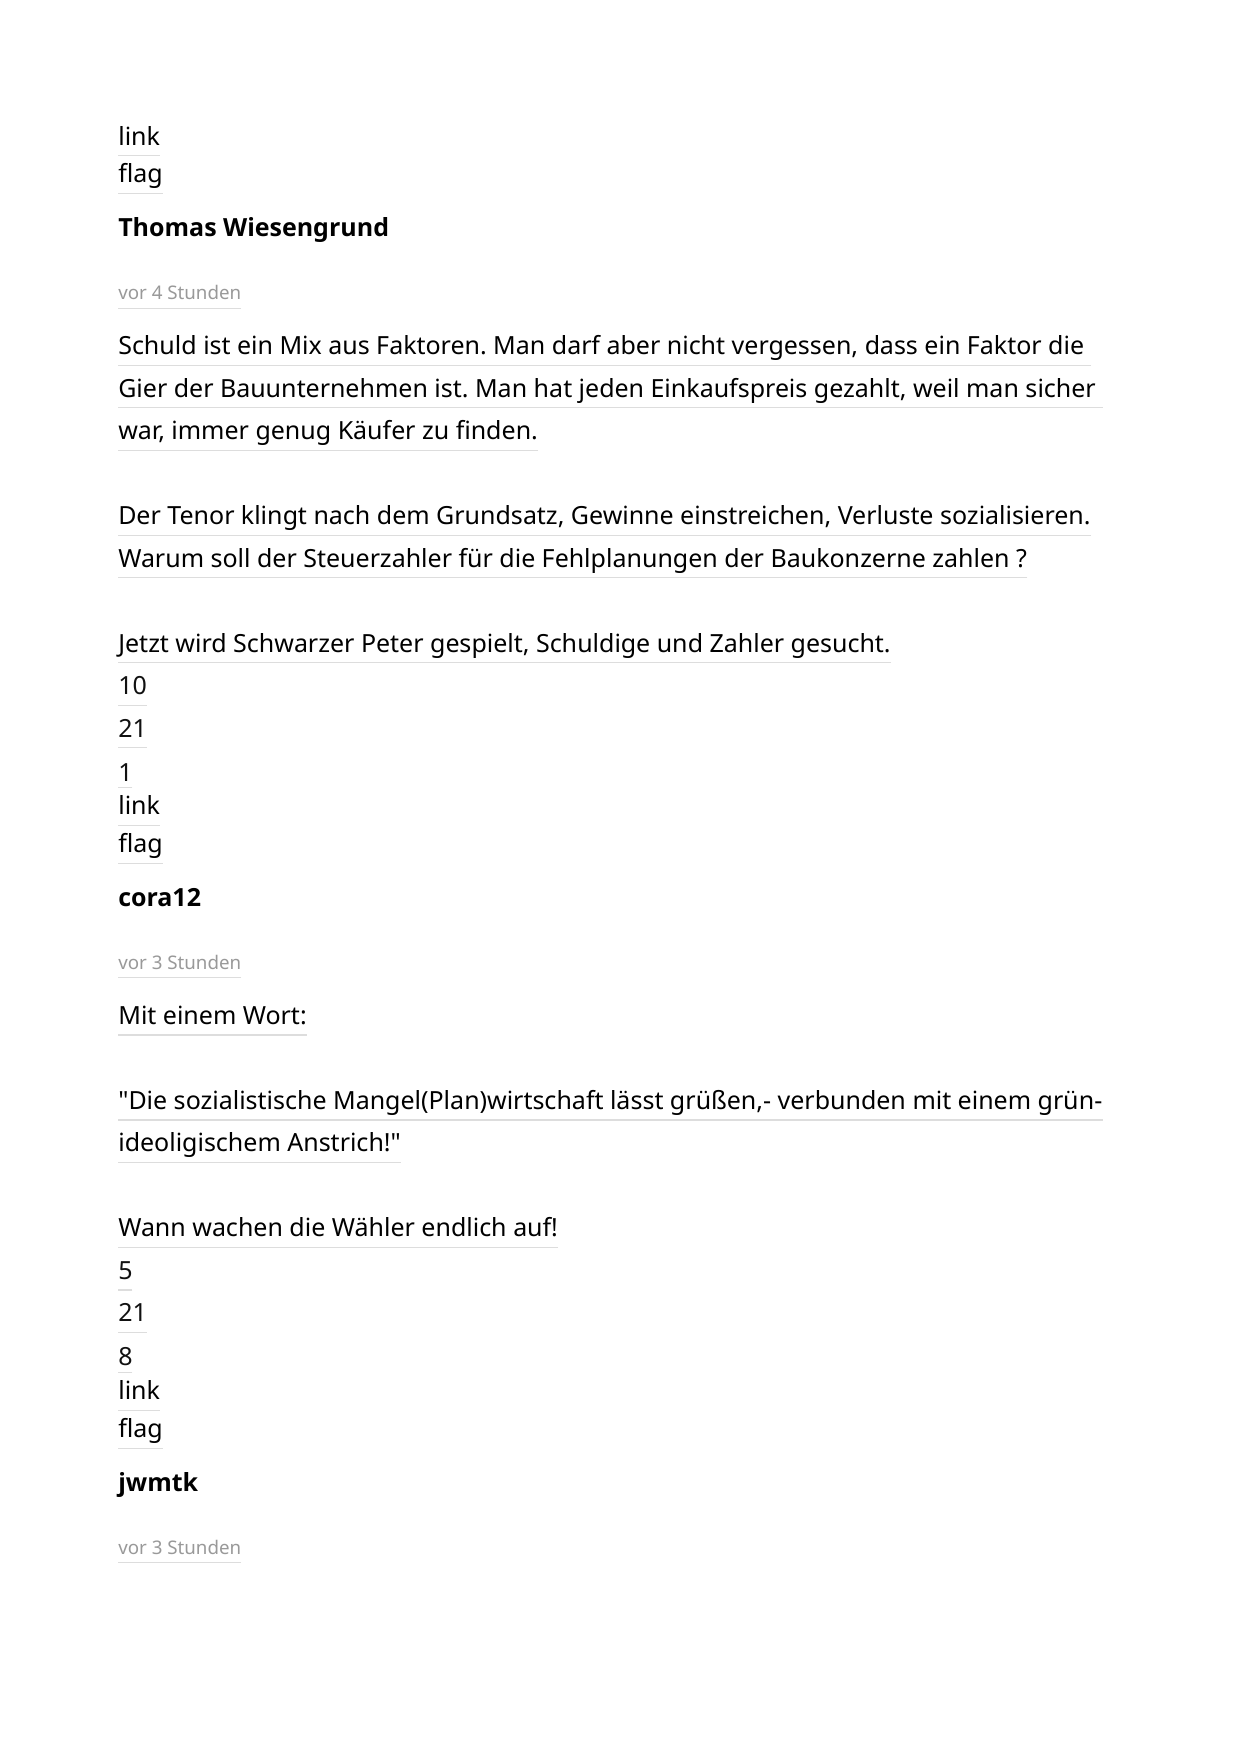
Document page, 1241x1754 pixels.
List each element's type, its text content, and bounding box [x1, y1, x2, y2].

text Schuld ist ein Mix aus Faktoren. Man darf aber nicht vergessen, dass ein Faktor die Gier der Bauunternehmen ist. Man hat jeden Einkaufspreis gezahlt, weil man sicher war, immer genug Käufer zu finden. Der Tenor klingt nach dem Grundsatz, Gewinne einstreichen, Verluste sozialisieren. Warum soll der Steuerzahler für die Fehlplanungen der Baukonzerne zahlen ? Jetzt wird Schwarzer Peter gespielt, Schuldige und Zahler gesucht. [118, 328, 1122, 663]
text vor 4 Stunden [118, 279, 1117, 309]
text 21 [118, 1295, 1122, 1333]
text 1 [118, 753, 1122, 788]
text jwmtk [118, 1464, 1122, 1499]
text flag [118, 826, 1122, 864]
text link [118, 118, 1122, 156]
text flag [118, 1411, 1122, 1449]
text link [118, 788, 1122, 826]
text flag [118, 156, 1122, 194]
text cora12 [118, 880, 1122, 914]
text link [118, 1373, 1122, 1411]
text 21 [118, 710, 1122, 748]
text vor 3 Stunden [118, 1534, 1117, 1563]
text vor 3 Stunden [118, 949, 1117, 978]
text 10 [118, 668, 1122, 706]
text 5 [118, 1253, 1122, 1291]
text 8 [118, 1338, 1122, 1373]
text Thomas Wiesengrund [118, 210, 1122, 244]
text Mit einem Wort: "Die sozialistische Mangel(Plan)wirtschaft lässt grüßen,- verbunden mit einem grün-ideoligischem Anstrich!" Wann wachen die Wähler endlich auf! [118, 998, 1122, 1248]
